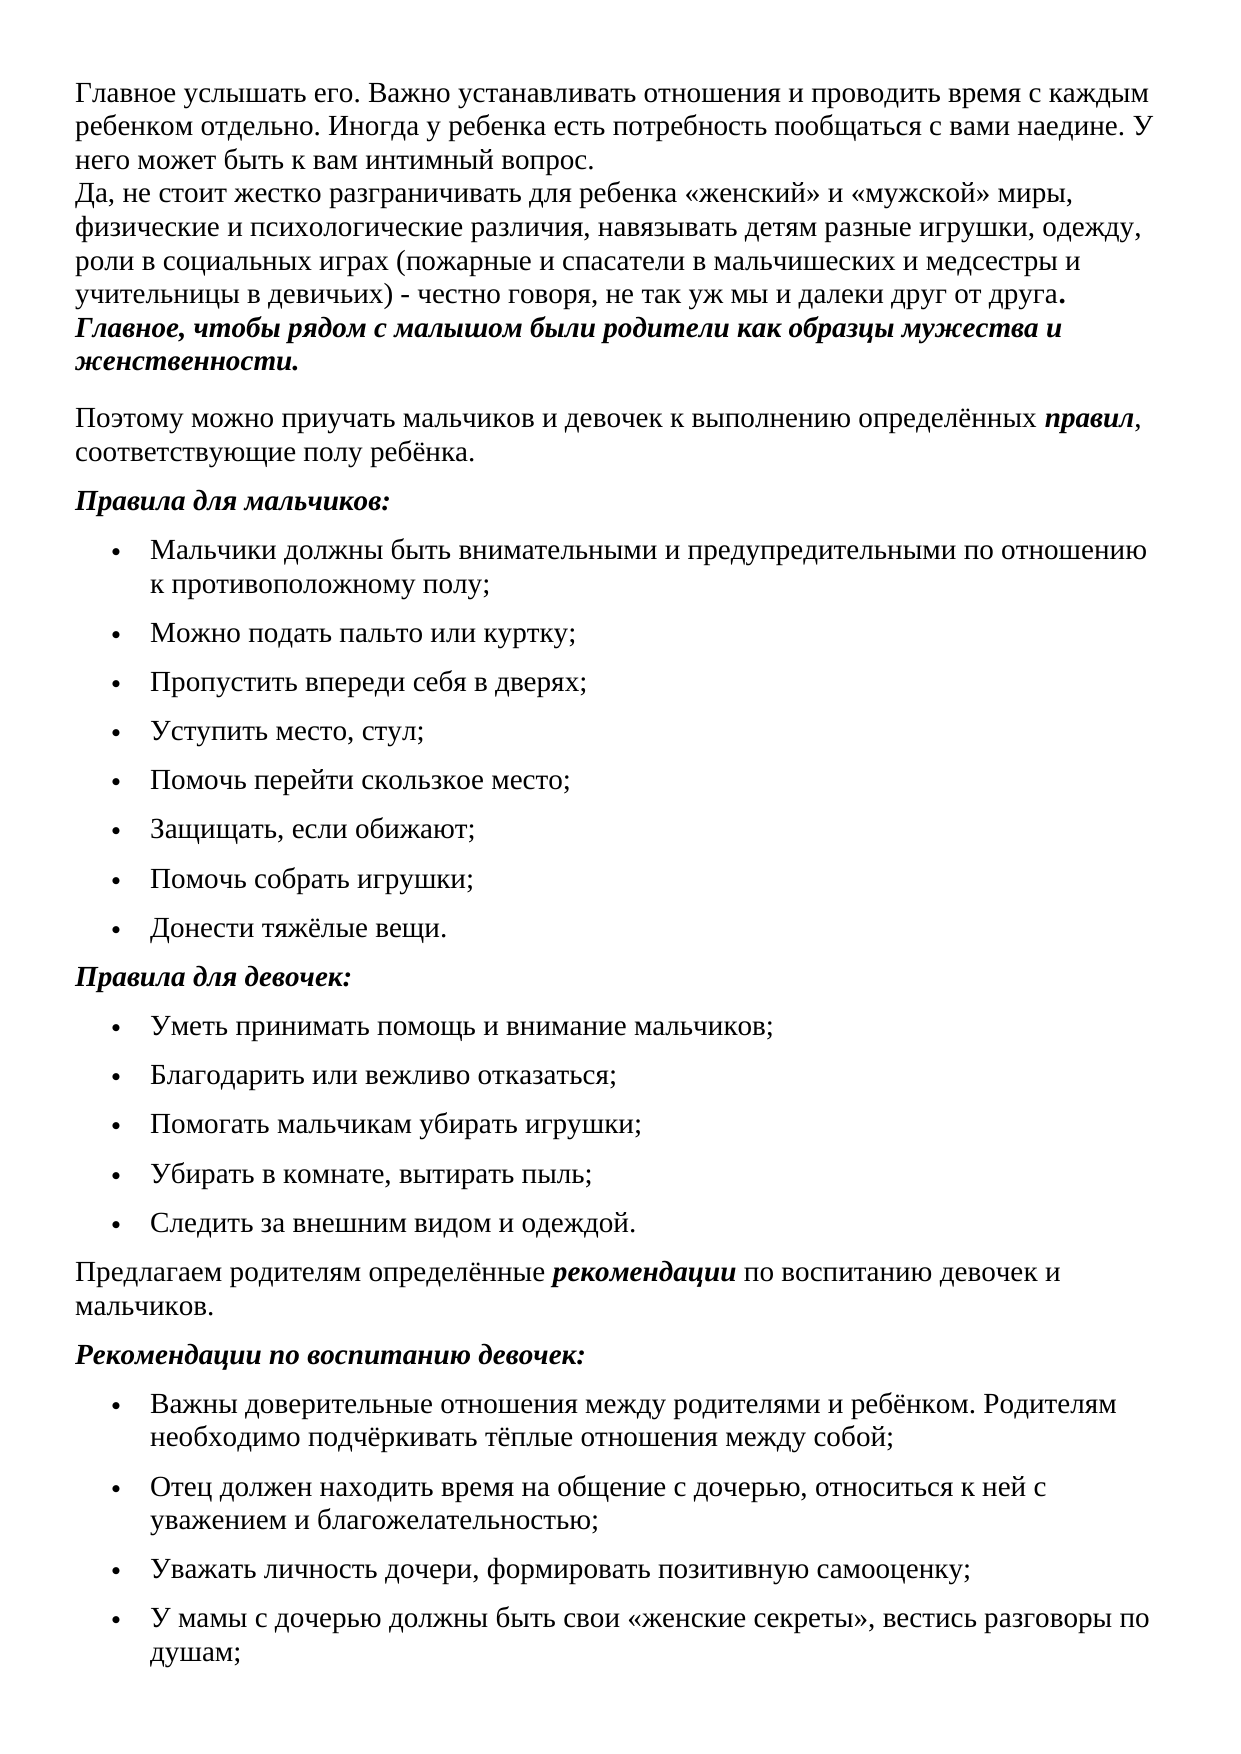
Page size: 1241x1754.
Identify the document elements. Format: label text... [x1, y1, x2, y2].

list Пропустить впереди себя в дверях; [112, 664, 1165, 698]
text Рекомендации по воспитанию девочек: [75, 1337, 1165, 1370]
list Важны доверительные отношения между родителями и ребёнком. Родителям необходимо подчёркивать тёплые отношения между собой; [112, 1386, 1165, 1453]
list У мамы с дочерью должны быть свои «женские секреты», вестись разговоры по душам; [112, 1601, 1165, 1668]
list Отец должен находить время на общение с дочерью, относиться к ней с уважением и благожелательностью; [112, 1469, 1165, 1536]
list Уступить место, стул; [112, 713, 1165, 747]
list Мальчики должны быть внимательными и предупредительными по отношению к противоположному полу; [112, 532, 1165, 599]
list Помочь перейти скользкое место; [112, 762, 1165, 796]
list Защищать, если обижают; [112, 812, 1165, 845]
list Можно подать пальто или куртку; [112, 615, 1165, 648]
list Донести тяжёлые вещи. [112, 910, 1165, 943]
list Уважать личность дочери, формировать позитивную самооценку; [112, 1551, 1165, 1585]
list Помогать мальчикам убирать игрушки; [112, 1107, 1165, 1140]
text Главное услышать его. Важно устанавливать отношения и проводить время с каждым ребенком отдельно. Иногда у ребенка есть потребность пообщаться с вами наедине. У него может быть к вам интимный вопрос. Да, не стоит жестко разграничивать для ребенка «женский» и «мужской» миры, физические и психологические различия, навязывать детям разные игрушки, одежду, роли в социальных играх (пожарные и спасатели в мальчишеских и медсестры и учительницы в девичьих) - честно говоря, не так уж мы и далеки друг от друга. Главное, чтобы рядом с малышом были родители как образцы мужества и женственности. [75, 75, 1165, 377]
list Помочь собрать игрушки; [112, 861, 1165, 894]
text Поэтому можно приучать мальчиков и девочек к выполнению определённых правил, соответствующие полу ребёнка. [75, 400, 1165, 467]
text Правила для девочек: [75, 959, 1165, 993]
text Правила для мальчиков: [75, 483, 1165, 517]
list Благодарить или вежливо отказаться; [112, 1057, 1165, 1091]
text Предлагаем родителям определённые рекомендации по воспитанию девочек и мальчиков. [75, 1254, 1165, 1321]
list Уметь принимать помощь и внимание мальчиков; [112, 1008, 1165, 1042]
list Убирать в комнате, вытирать пыль; [112, 1156, 1165, 1189]
list Следить за внешним видом и одеждой. [112, 1205, 1165, 1238]
